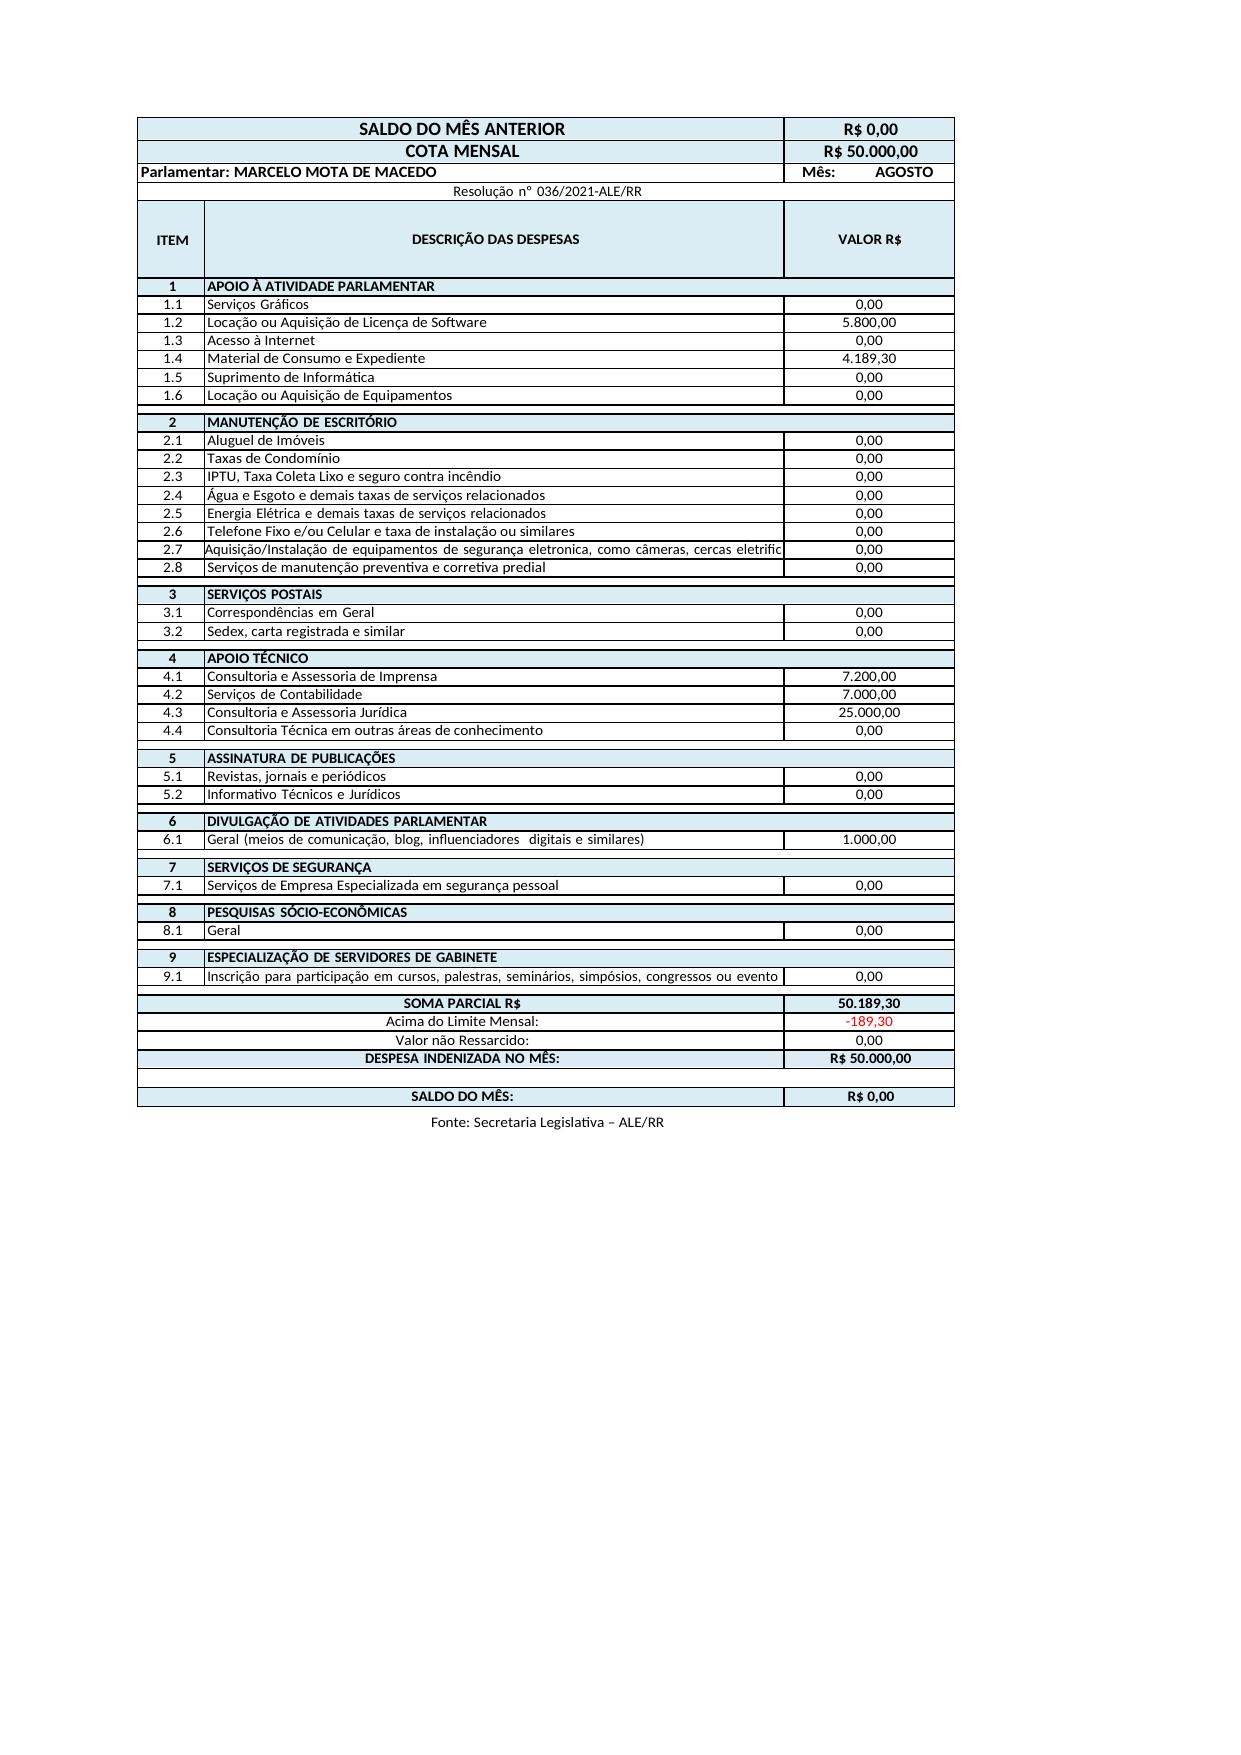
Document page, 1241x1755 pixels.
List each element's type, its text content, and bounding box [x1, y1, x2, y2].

table_cell Consultoria e Assessoria de Imprensa [205, 669, 783, 685]
table_cell 2.4 [138, 487, 204, 504]
table_cell ASSINATURA DE PUBLICAÇÕES [205, 750, 954, 767]
table_cell 3.2 [138, 623, 204, 640]
table_cell Geral [205, 923, 783, 939]
table_cell [138, 406, 954, 413]
table_cell 2.2 [138, 451, 204, 467]
table_cell 2.5 [138, 505, 204, 522]
table_cell 5.800,00 [785, 315, 954, 331]
table_cell Consultoria e Assessoria Jurídica [205, 705, 783, 721]
table_cell Aquisição/Instalação de equipamentos de segurança eletronica, como câmeras, cercas eletrific [205, 542, 783, 558]
table_cell 0,00 [785, 297, 954, 313]
table_cell 0,00 [785, 1032, 954, 1049]
table_cell Água e Esgoto e demais taxas de serviços relacionados [205, 487, 783, 504]
table_cell 5.1 [138, 768, 204, 785]
table_cell ESPECIALIZAÇÃO DE SERVIDORES DE GABINETE [205, 950, 954, 967]
table_cell Geral (meios de comunicação, blog, influenciadores digitais e similares) [205, 832, 783, 848]
table_cell 1.6 [138, 387, 204, 404]
table_cell Acima do Limite Mensal: [138, 1014, 783, 1030]
table_cell [138, 805, 954, 812]
table_cell 0,00 [785, 505, 954, 522]
table_cell Inscrição para participação em cursos, palestras, seminários, simpósios, congressos ou evento [205, 968, 783, 985]
table_cell Aluguel de Imóveis [205, 433, 783, 449]
table_cell Locação ou Aquisição de Licença de Software [205, 315, 783, 331]
table_cell Mês: AGOSTO [785, 164, 954, 182]
table_cell 0,00 [785, 723, 954, 739]
table_cell Material de Consumo e Expediente [205, 351, 783, 368]
table_cell [138, 986, 954, 994]
table_cell 2.1 [138, 433, 204, 449]
table_cell Parlamentar: MARCELO MOTA DE MACEDO [138, 164, 783, 182]
table_cell APOIO TÉCNICO [205, 651, 954, 667]
table_cell Locação ou Aquisição de Equipamentos [205, 387, 783, 404]
table_cell [138, 641, 954, 649]
table_cell Consultoria Técnica em outras áreas de conhecimento [205, 723, 783, 739]
table_cell 4.2 [138, 687, 204, 703]
table_cell 7.200,00 [785, 669, 954, 685]
table_cell 1.3 [138, 333, 204, 349]
table_cell ITEM [138, 201, 204, 277]
table_cell 2.3 [138, 469, 204, 486]
table_cell VALOR R$ [785, 201, 954, 277]
table_cell 4.4 [138, 723, 204, 739]
table_cell Serviços Gráficos [205, 297, 783, 313]
table_cell IPTU, Taxa Coleta Lixo e seguro contra incêndio [205, 469, 783, 486]
table_cell [138, 941, 954, 948]
table_cell 1.2 [138, 315, 204, 331]
table_cell 0,00 [785, 333, 954, 349]
table_cell 0,00 [785, 605, 954, 622]
table_cell [138, 896, 954, 903]
table_cell Serviços de Contabilidade [205, 687, 783, 703]
text Fonte: Secretaria Legislativa – ALE/RR [431, 1113, 1066, 1131]
table_cell 9.1 [138, 968, 204, 985]
table_cell Serviços de manutenção preventiva e corretiva predial [205, 560, 783, 576]
table_cell 7 [138, 859, 204, 876]
table_cell 2.7 [138, 542, 204, 558]
table_cell 3.1 [138, 605, 204, 622]
table_cell 1 [138, 279, 204, 295]
table_cell 0,00 [785, 369, 954, 386]
table_cell 0,00 [785, 768, 954, 785]
table_cell SERVIÇOS DE SEGURANÇA [205, 859, 954, 876]
table_cell Revistas, jornais e periódicos [205, 768, 783, 785]
table_cell Informativo Técnicos e Jurídicos [205, 787, 783, 803]
table_cell 25.000,00 [785, 705, 954, 721]
table_cell 5 [138, 750, 204, 767]
table_cell Energia Elétrica e demais taxas de serviços relacionados [205, 505, 783, 522]
table_cell [138, 741, 954, 749]
table_cell [138, 578, 954, 585]
table_cell 0,00 [785, 877, 954, 894]
table_cell 4.3 [138, 705, 204, 721]
table_cell DIVULGAÇÃO DE ATIVIDADES PARLAMENTAR [205, 814, 954, 830]
table_cell SERVIÇOS POSTAIS [205, 587, 954, 603]
table_cell SOMA PARCIAL R$ [138, 996, 783, 1012]
table_cell 9 [138, 950, 204, 967]
table_cell Serviços de Empresa Especializada em segurança pessoal [205, 877, 783, 894]
table_cell 0,00 [785, 542, 954, 558]
table_cell 0,00 [785, 523, 954, 540]
table_cell 7.1 [138, 877, 204, 894]
table_cell PESQUISAS SÓCIO-ECONÔMICAS [205, 905, 954, 921]
table_cell 0,00 [785, 433, 954, 449]
table_cell 5.2 [138, 787, 204, 803]
table_cell R$ 0,00 [785, 1088, 954, 1106]
table_cell Sedex, carta registrada e similar [205, 623, 783, 640]
table_cell APOIO À ATIVIDADE PARLAMENTAR [205, 279, 954, 295]
table_cell [138, 1069, 954, 1087]
table_cell 6 [138, 814, 204, 830]
table_cell 0,00 [785, 623, 954, 640]
table_cell MANUTENÇÃO DE ESCRITÓRIO [205, 415, 954, 431]
table_cell R$ 50.000,00 [785, 1051, 954, 1067]
table_cell 2 [138, 415, 204, 431]
table_cell 0,00 [785, 560, 954, 576]
table_cell Suprimento de Informática [205, 369, 783, 386]
table_cell 1.4 [138, 351, 204, 368]
table_cell 0,00 [785, 968, 954, 985]
table_cell 0,00 [785, 923, 954, 939]
table_header SALDO DO MÊS ANTERIOR [138, 118, 783, 139]
table_cell 8.1 [138, 923, 204, 939]
table_cell 8 [138, 905, 204, 921]
table_cell DESCRIÇÃO DAS DESPESAS [205, 201, 783, 277]
table_cell Correspondências em Geral [205, 605, 783, 622]
table_cell 1.5 [138, 369, 204, 386]
table_cell 7.000,00 [785, 687, 954, 703]
table_cell 0,00 [785, 787, 954, 803]
table_cell SALDO DO MÊS: [138, 1088, 783, 1106]
table_cell 2.8 [138, 560, 204, 576]
table_cell 1.1 [138, 297, 204, 313]
table_cell R$ 50.000,00 [785, 141, 954, 162]
table_header R$ 0,00 [785, 118, 954, 139]
table_cell 6.1 [138, 832, 204, 848]
table_cell 1.000,00 [785, 832, 954, 848]
table_cell 3 [138, 587, 204, 603]
table_cell 4.1 [138, 669, 204, 685]
table_cell Taxas de Condomínio [205, 451, 783, 467]
table_cell 50.189,30 [785, 996, 954, 1012]
table_cell COTA MENSAL [138, 141, 783, 162]
table_cell 2.6 [138, 523, 204, 540]
table_cell Telefone Fixo e/ou Celular e taxa de instalação ou similares [205, 523, 783, 540]
table_cell 4.189,30 [785, 351, 954, 368]
table_cell DESPESA INDENIZADA NO MÊS: [138, 1051, 783, 1067]
table_cell 4 [138, 651, 204, 667]
table_cell Valor não Ressarcido: [138, 1032, 783, 1049]
table_cell 0,00 [785, 451, 954, 467]
table_cell -189,30 [785, 1014, 954, 1030]
table_cell [138, 850, 954, 858]
table_cell Resolução nº 036/2021-ALE/RR [138, 183, 954, 200]
table_cell 0,00 [785, 387, 954, 404]
table_cell 0,00 [785, 487, 954, 504]
table_cell Acesso à Internet [205, 333, 783, 349]
table_cell 0,00 [785, 469, 954, 486]
